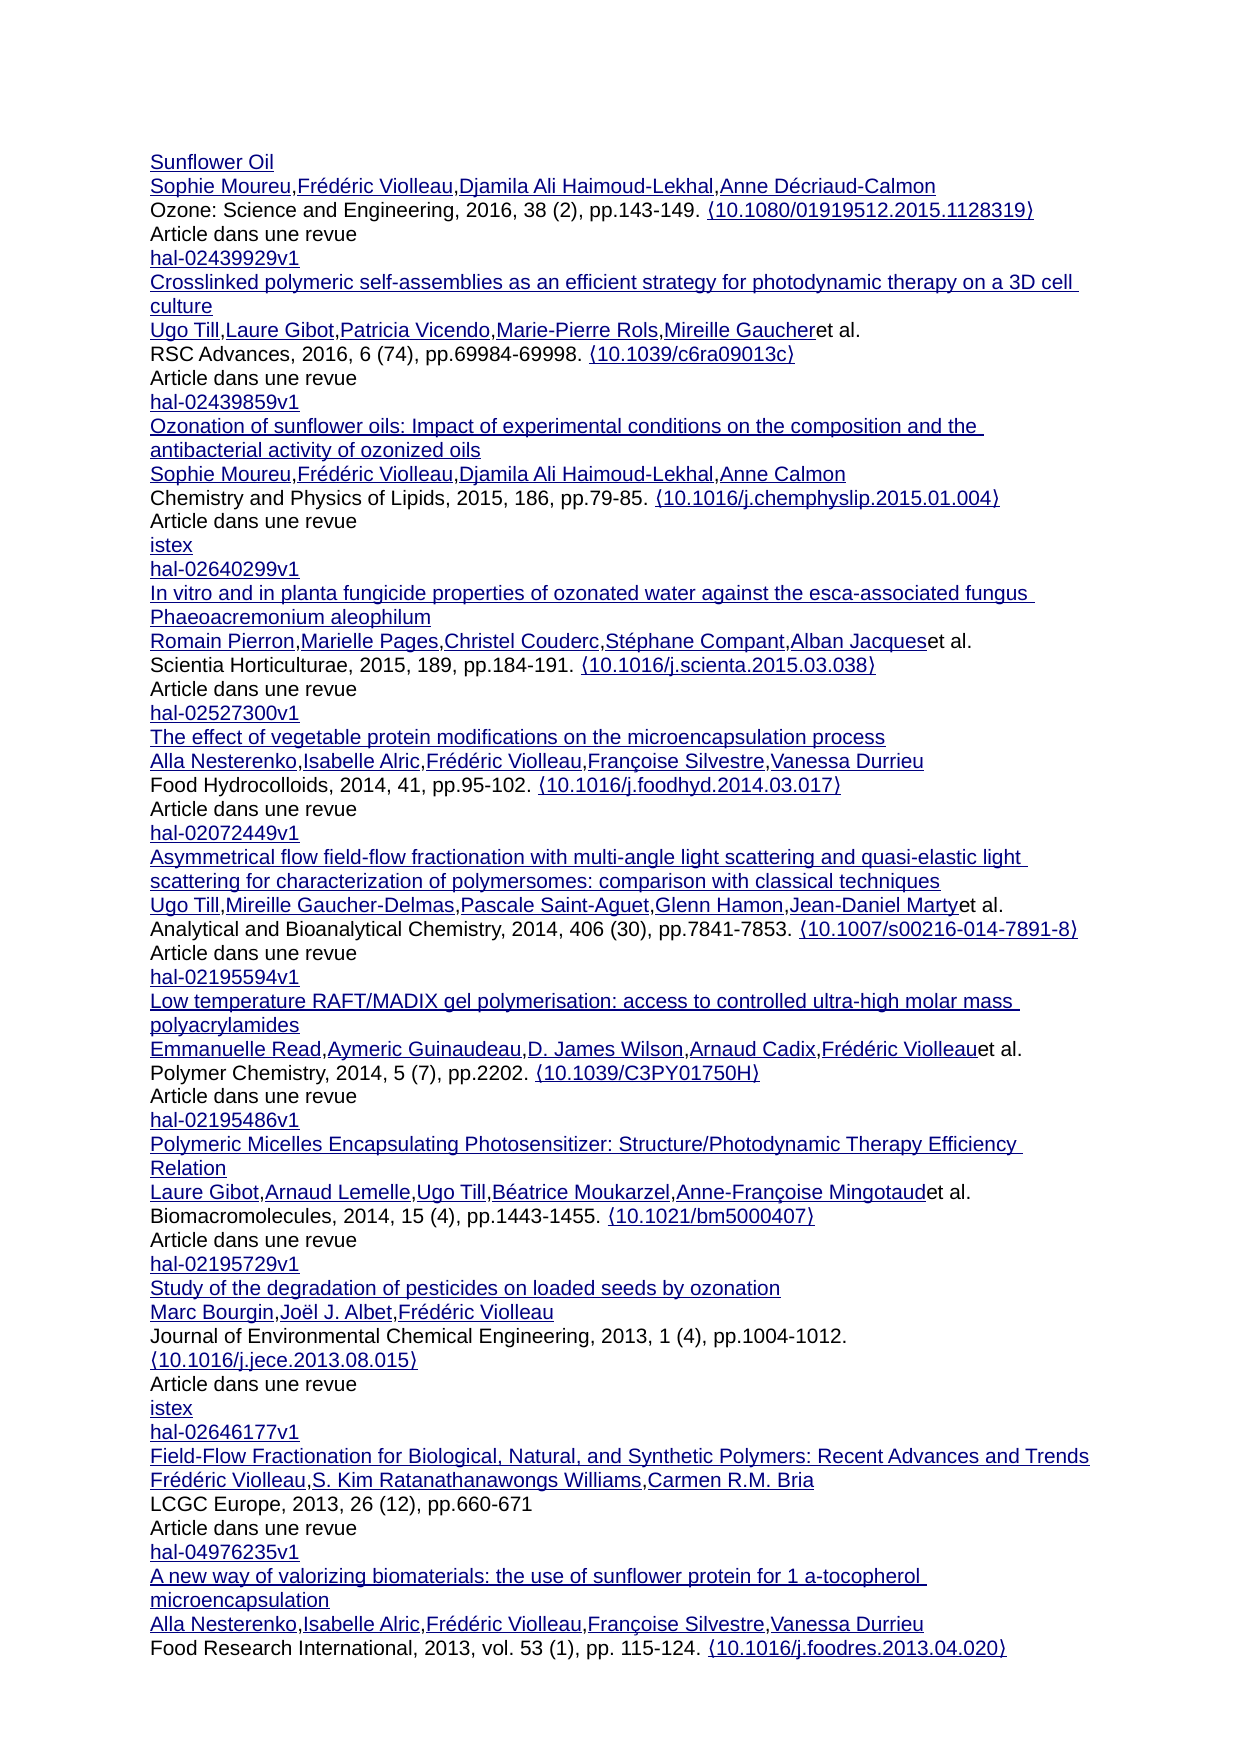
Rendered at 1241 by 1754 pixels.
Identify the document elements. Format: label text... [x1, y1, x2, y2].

table_cell Study of the degradation of pesticides on loaded seeds by ozonation Marc Bourgin,Joël J. Albet,Frédéric Violleau Journal of Environmental Chemical Engineering, 2013, 1 (4), pp.1004-1012. ⟨10.1016/j.jece.2013.08.015⟩ Article dans une revue istex hal-02646177v1 [150, 1276, 1090, 1444]
table_cell The effect of vegetable protein modifications on the microencapsulation process Alla Nesterenko,Isabelle Alric,Frédéric Violleau,Françoise Silvestre,Vanessa Durrieu Food Hydrocolloids, 2014, 41, pp.95-102. ⟨10.1016/j.foodhyd.2014.03.017⟩ Article dans une revue hal-02072449v1 [150, 725, 1090, 845]
table_cell Sunflower Oil Sophie Moureu,Frédéric Violleau,Djamila Ali Haimoud-Lekhal,Anne Décriaud-Calmon Ozone: Science and Engineering, 2016, 38 (2), pp.143-149. ⟨10.1080/01919512.2015.1128319⟩ Article dans une revue hal-02439929v1 [150, 150, 1090, 270]
table_cell In vitro and in planta fungicide properties of ozonated water against the esca-associated fungus Phaeoacremonium aleophilum Romain Pierron,Marielle Pages,Christel Couderc,Stéphane Compant,Alban Jacqueset al. Scientia Horticulturae, 2015, 189, pp.184-191. ⟨10.1016/j.scienta.2015.03.038⟩ Article dans une revue hal-02527300v1 [150, 581, 1090, 725]
table_cell Frédéric Violleau,S. Kim Ratanathanawongs Williams,Carmen R.M. Bria LCGC Europe, 2013, 26 (12), pp.660-671 Article dans une revue hal-04976235v1 [150, 1466, 1090, 1563]
table_cell Ozonation of sunflower oils: Impact of experimental conditions on the composition and the antibacterial activity of ozonized oils Sophie Moureu,Frédéric Violleau,Djamila Ali Haimoud-Lekhal,Anne Calmon Chemistry and Physics of Lipids, 2015, 186, pp.79-85. ⟨10.1016/j.chemphyslip.2015.01.004⟩ Article dans une revue istex hal-02640299v1 [150, 414, 1090, 581]
table_cell Asymmetrical flow field-flow fractionation with multi-angle light scattering and quasi-elastic light scattering for characterization of polymersomes: comparison with classical techniques Ugo Till,Mireille Gaucher-Delmas,Pascale Saint-Aguet,Glenn Hamon,Jean-Daniel Martyet al. Analytical and Bioanalytical Chemistry, 2014, 406 (30), pp.7841-7853. ⟨10.1007/s00216-014-7891-8⟩ Article dans une revue hal-02195594v1 [150, 845, 1090, 988]
table_cell Crosslinked polymeric self-assemblies as an efficient strategy for photodynamic therapy on a 3D cell culture Ugo Till,Laure Gibot,Patricia Vicendo,Marie-Pierre Rols,Mireille Gaucheret al. RSC Advances, 2016, 6 (74), pp.69984-69998. ⟨10.1039/c6ra09013c⟩ Article dans une revue hal-02439859v1 [150, 270, 1090, 413]
table_cell Field-Flow Fractionation for Biological, Natural, and Synthetic Polymers: Recent Advances and Trends [150, 1444, 1090, 1465]
table_cell Low temperature RAFT/MADIX gel polymerisation: access to controlled ultra-high molar mass polyacrylamides Emmanuelle Read,Aymeric Guinaudeau,D. James Wilson,Arnaud Cadix,Frédéric Violleauet al. Polymer Chemistry, 2014, 5 (7), pp.2202. ⟨10.1039/C3PY01750H⟩ Article dans une revue hal-02195486v1 [150, 989, 1090, 1132]
table_cell Polymeric Micelles Encapsulating Photosensitizer: Structure/Photodynamic Therapy Efficiency Relation Laure Gibot,Arnaud Lemelle,Ugo Till,Béatrice Moukarzel,Anne-Françoise Mingotaudet al. Biomacromolecules, 2014, 15 (4), pp.1443-1455. ⟨10.1021/bm5000407⟩ Article dans une revue hal-02195729v1 [150, 1132, 1090, 1276]
table_cell A new way of valorizing biomaterials: the use of sunflower protein for 1 a-tocopherol microencapsulation Alla Nesterenko,Isabelle Alric,Frédéric Violleau,Françoise Silvestre,Vanessa Durrieu Food Research International, 2013, vol. 53 (1), pp. 115-124. ⟨10.1016/j.foodres.2013.04.020⟩ [150, 1564, 1090, 1659]
